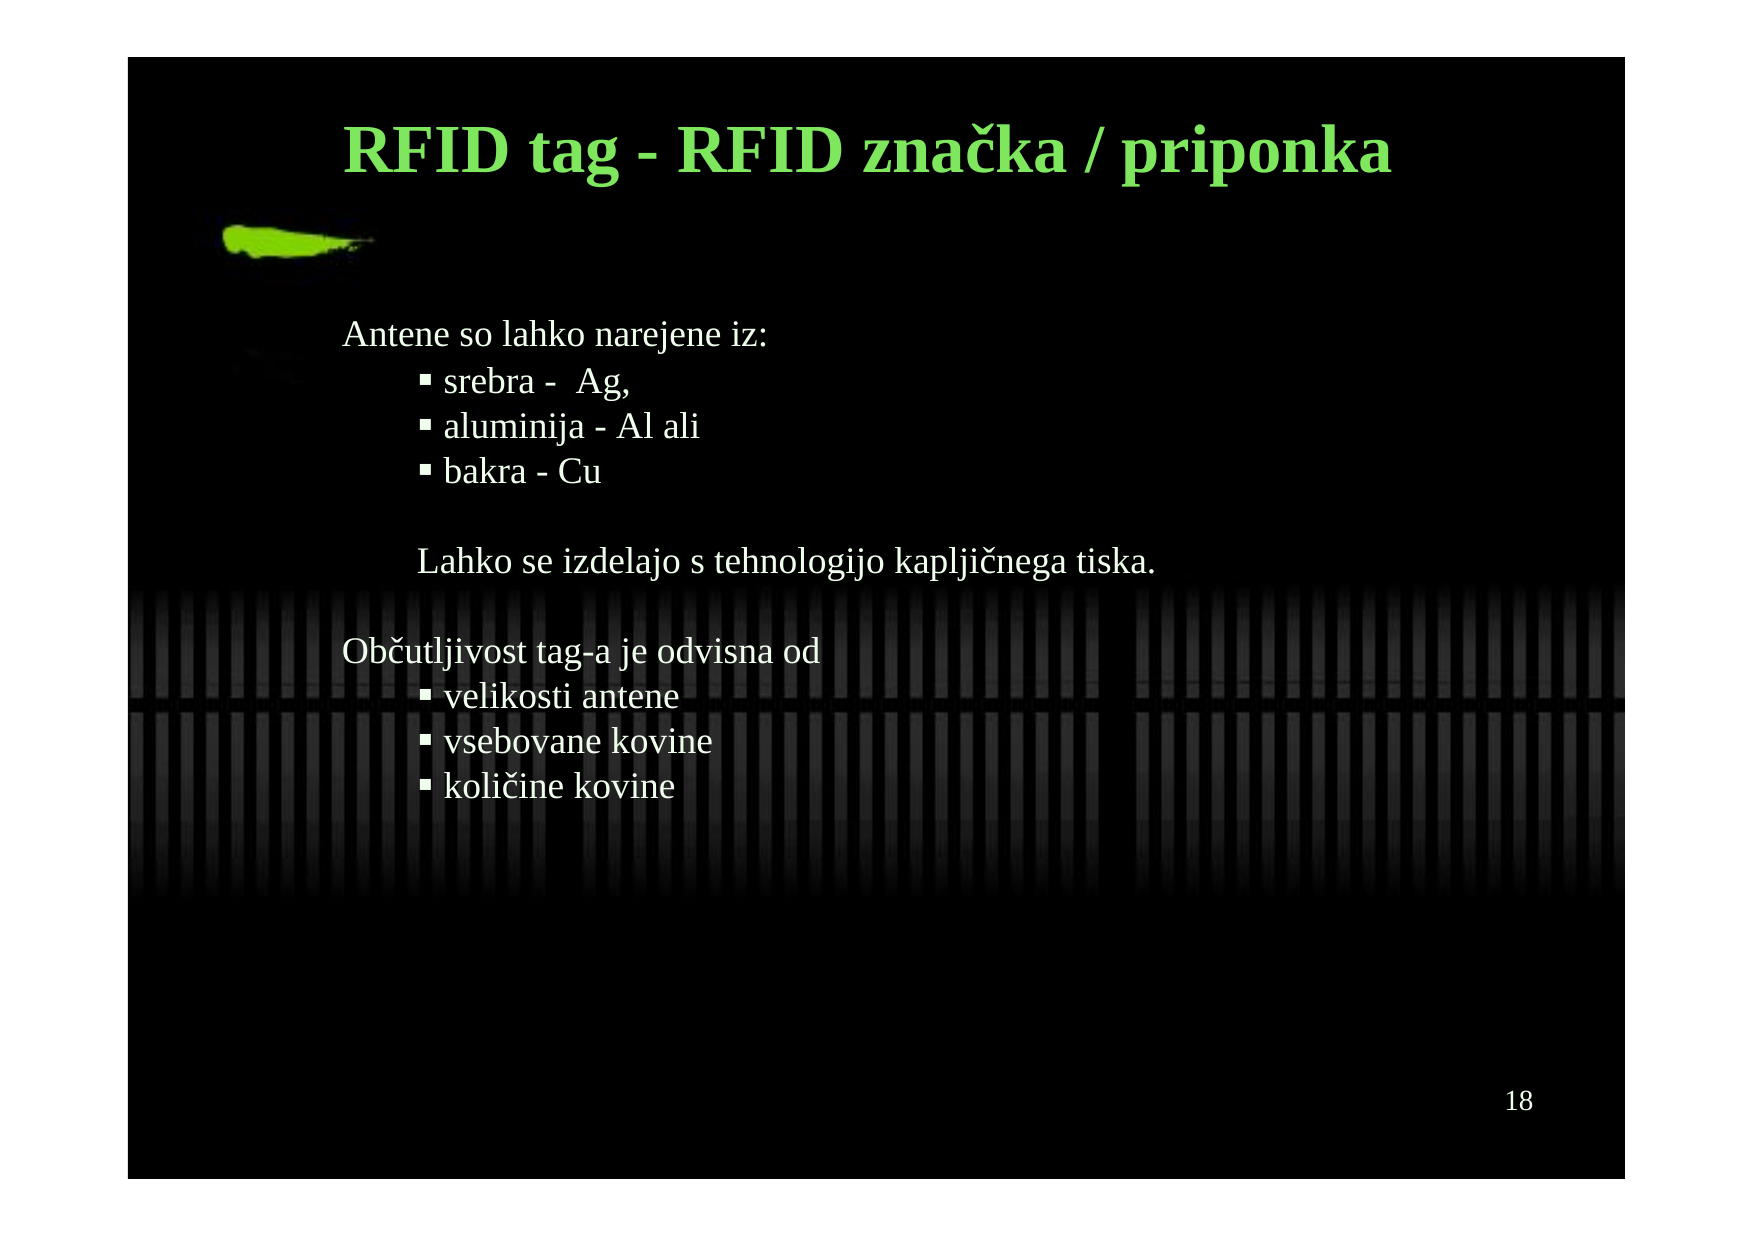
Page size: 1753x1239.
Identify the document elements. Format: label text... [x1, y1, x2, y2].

text 18 [1627, 1068, 1739, 1121]
picture [127, 57, 1625, 1179]
